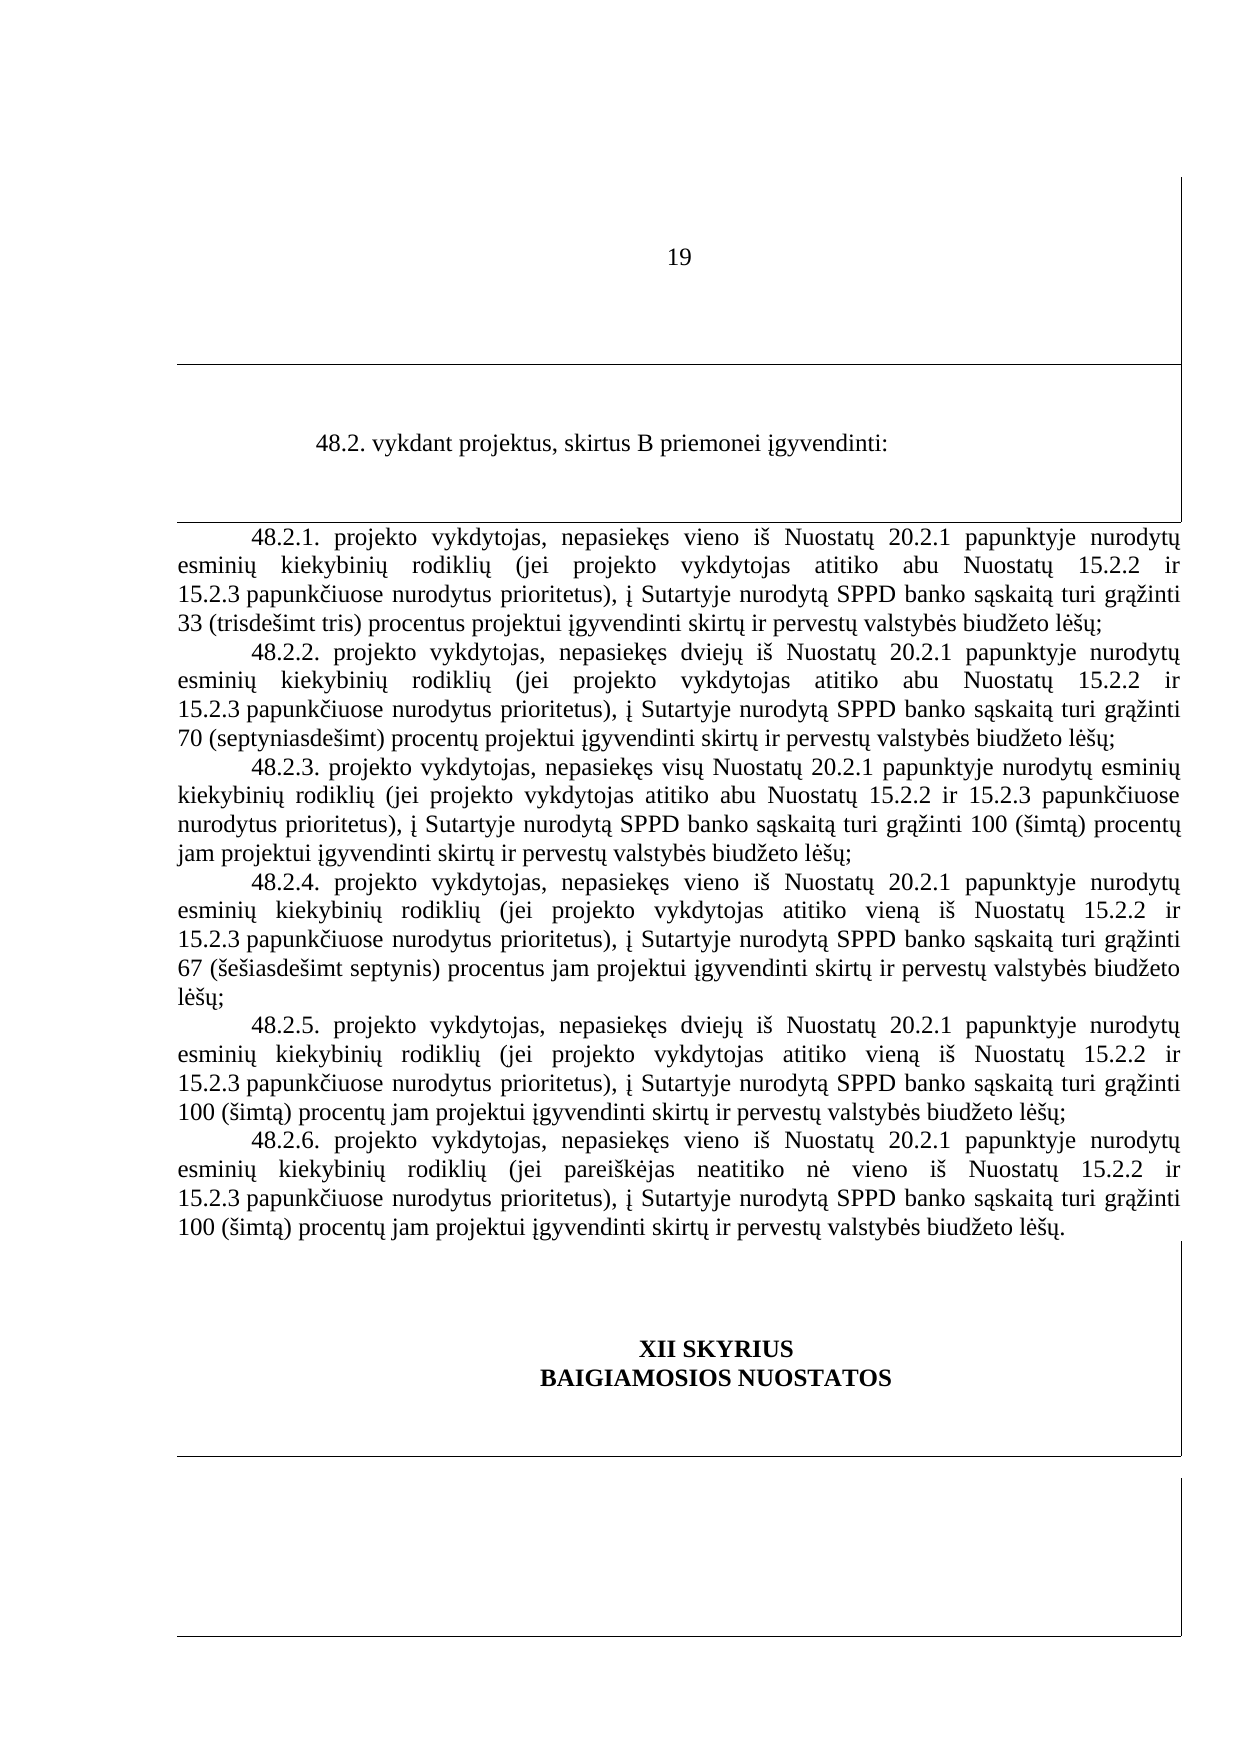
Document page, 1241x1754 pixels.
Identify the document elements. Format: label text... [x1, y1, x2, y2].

text 48.2.1. projekto vykdytojas, nepasiekęs vieno iš Nuostatų 20.2.1 papunktyje nurodytų esminių kiekybinių rodiklių (jei projekto vykdytojas atitiko abu Nuostatų 15.2.2 ir 15.2.3 papunkčiuose nurodytus prioritetus), į Sutartyje nurodytą SPPD banko sąskaitą turi grąžinti 33 (trisdešimt tris) procentus projektui įgyvendinti skirtų ir pervestų valstybės biudžeto lėšų; [177, 522, 1181, 637]
text 48.2. vykdant projektus, skirtus B priemonei įgyvendinti: [177, 364, 1181, 522]
text BAIGIAMOSIOS NUOSTATOS [177, 1363, 1181, 1456]
text 48.2.3. projekto vykdytojas, nepasiekęs visų Nuostatų 20.2.1 papunktyje nurodytų esminių kiekybinių rodiklių (jei projekto vykdytojas atitiko abu Nuostatų 15.2.2 ir 15.2.3 papunkčiuose nurodytus prioritetus), į Sutartyje nurodytą SPPD banko sąskaitą turi grąžinti 100 (šimtą) procentų jam projektui įgyvendinti skirtų ir pervestų valstybės biudžeto lėšų; [177, 752, 1181, 867]
text 48.2.2. projekto vykdytojas, nepasiekęs dviejų iš Nuostatų 20.2.1 papunktyje nurodytų esminių kiekybinių rodiklių (jei projekto vykdytojas atitiko abu Nuostatų 15.2.2 ir 15.2.3 papunkčiuose nurodytus prioritetus), į Sutartyje nurodytą SPPD banko sąskaitą turi grąžinti 70 (septyniasdešimt) procentų projektui įgyvendinti skirtų ir pervestų valstybės biudžeto lėšų; [177, 637, 1181, 752]
text XII SKYRIUS [177, 1334, 1181, 1363]
text 48.2.6. projekto vykdytojas, nepasiekęs vieno iš Nuostatų 20.2.1 papunktyje nurodytų esminių kiekybinių rodiklių (jei pareiškėjas neatitiko nė vieno iš Nuostatų 15.2.2 ir 15.2.3 papunkčiuose nurodytus prioritetus), į Sutartyje nurodytą SPPD banko sąskaitą turi grąžinti 100 (šimtą) procentų jam projektui įgyvendinti skirtų ir pervestų valstybės biudžeto lėšų. [177, 1126, 1181, 1241]
text 48.2.4. projekto vykdytojas, nepasiekęs vieno iš Nuostatų 20.2.1 papunktyje nurodytų esminių kiekybinių rodiklių (jei projekto vykdytojas atitiko vieną iš Nuostatų 15.2.2 ir 15.2.3 papunkčiuose nurodytus prioritetus), į Sutartyje nurodytą SPPD banko sąskaitą turi grąžinti 67 (šešiasdešimt septynis) procentus jam projektui įgyvendinti skirtų ir pervestų valstybės biudžeto lėšų; [177, 867, 1181, 1011]
text 48.2.5. projekto vykdytojas, nepasiekęs dviejų iš Nuostatų 20.2.1 papunktyje nurodytų esminių kiekybinių rodiklių (jei projekto vykdytojas atitiko vieną iš Nuostatų 15.2.2 ir 15.2.3 papunkčiuose nurodytus prioritetus), į Sutartyje nurodytą SPPD banko sąskaitą turi grąžinti 100 (šimtą) procentų jam projektui įgyvendinti skirtų ir pervestų valstybės biudžeto lėšų; [177, 1011, 1181, 1126]
